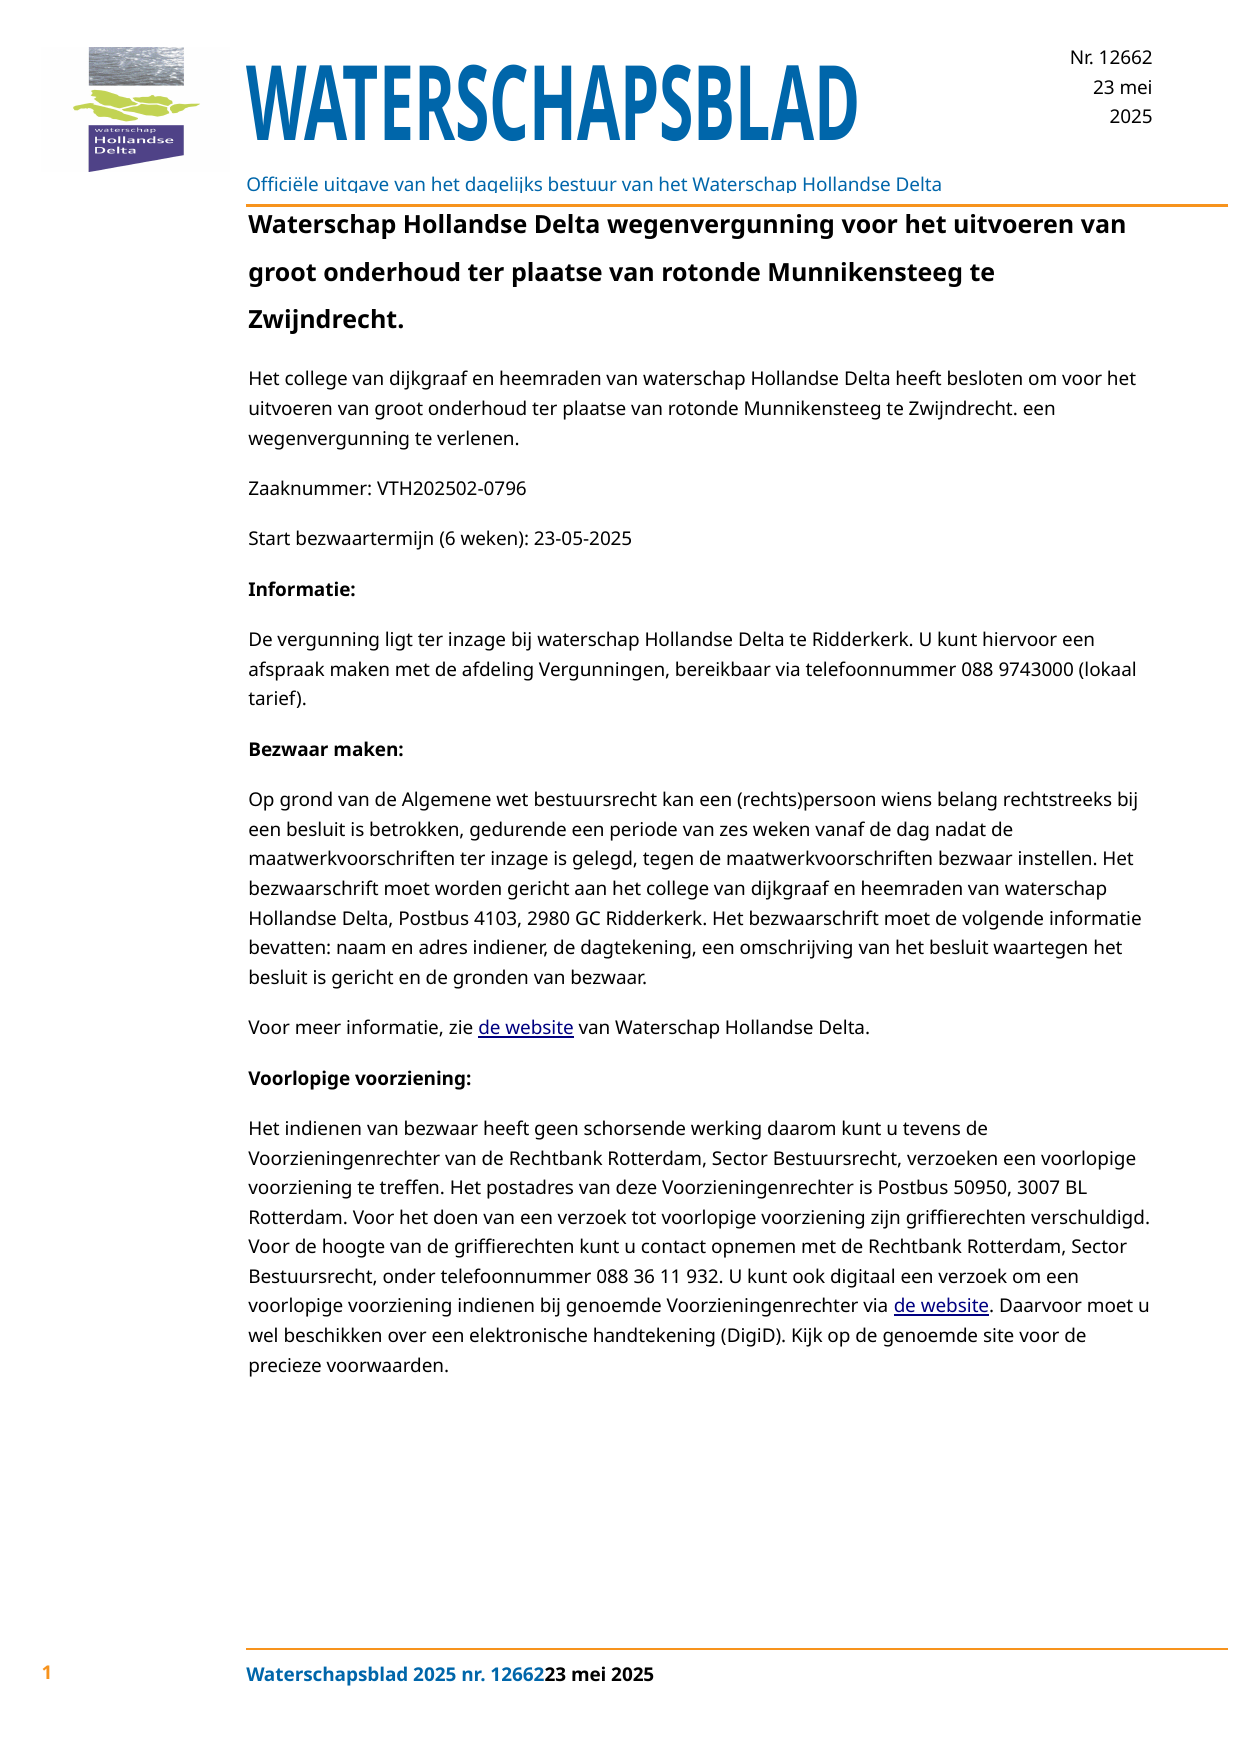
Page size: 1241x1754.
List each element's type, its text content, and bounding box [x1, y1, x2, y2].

text De vergunning ligt ter inzage bij waterschap Hollandse Delta te Ridderkerk. U kunt hiervoor een afspraak maken met de afdeling Vergunningen, bereikbaar via telefoonnummer 088 9743000 (lokaal tarief). [248, 626, 1152, 711]
text Voor meer informatie, zie de website van Waterschap Hollandse Delta. [248, 1014, 1152, 1040]
picture [41, 47, 231, 172]
text Zaaknummer: VTH202502-0796 [248, 475, 1152, 501]
text Het college van dijkgraaf en heemraden van waterschap Hollandse Delta heeft besloten om voor het uitvoeren van groot onderhoud ter plaatse van rotonde Munnikensteeg te Zwijndrecht. een wegenvergunning te verlenen. [248, 366, 1152, 450]
text Voorlopige voorziening: [248, 1065, 1152, 1090]
text Op grond van de Algemene wet bestuursrecht kan een (rechts)persoon wiens belang rechtstreeks bij een besluit is betrokken, gedurende een periode van zes weken vanaf de dag nadat de maatwerkvoorschriften ter inzage is gelegd, tegen de maatwerkvoorschriften bezwaar instellen. Het bezwaarschrift moet worden gericht aan het college van dijkgraaf en heemraden van waterschap Hollandse Delta, Postbus 4103, 2980 GC Ridderkerk. Het bezwaarschrift moet de volgende informatie bevatten: naam en adres indiener, de dagtekening, een omschrijving van het besluit waartegen het besluit is gericht en de gronden van bezwaar. [248, 786, 1152, 989]
text Waterschap Hollandse Delta wegenvergunning voor het uitvoeren van groot onderhoud ter plaatse van rotonde Munnikensteeg te Zwijndrecht. [248, 207, 1152, 336]
text Start bezwaartermijn (6 weken): 23-05-2025 [248, 526, 1152, 551]
text Het indienen van bezwaar heeft geen schorsende werking daarom kunt u tevens de Voorzieningenrechter van de Rechtbank Rotterdam, Sector Bestuursrecht, verzoeken een voorlopige voorziening te treffen. Het postadres van deze Voorzieningenrechter is Postbus 50950, 3007 BL Rotterdam. Voor het doen van een verzoek tot voorlopige voorziening zijn griffierechten verschuldigd. Voor de hoogte van de griffierechten kunt u contact opnemen met de Rechtbank Rotterdam, Sector Bestuursrecht, onder telefoonnummer 088 36 11 932. U kunt ook digitaal een verzoek om een voorlopige voorziening indienen bij genoemde Voorzieningenrechter via de website. Daarvoor moet u wel beschikken over een elektronische handtekening (DigiD). Kijk op de genoemde site voor de precieze voorwaarden. [248, 1115, 1152, 1377]
text Bezwaar maken: [248, 736, 1152, 762]
text Informatie: [248, 576, 1152, 602]
